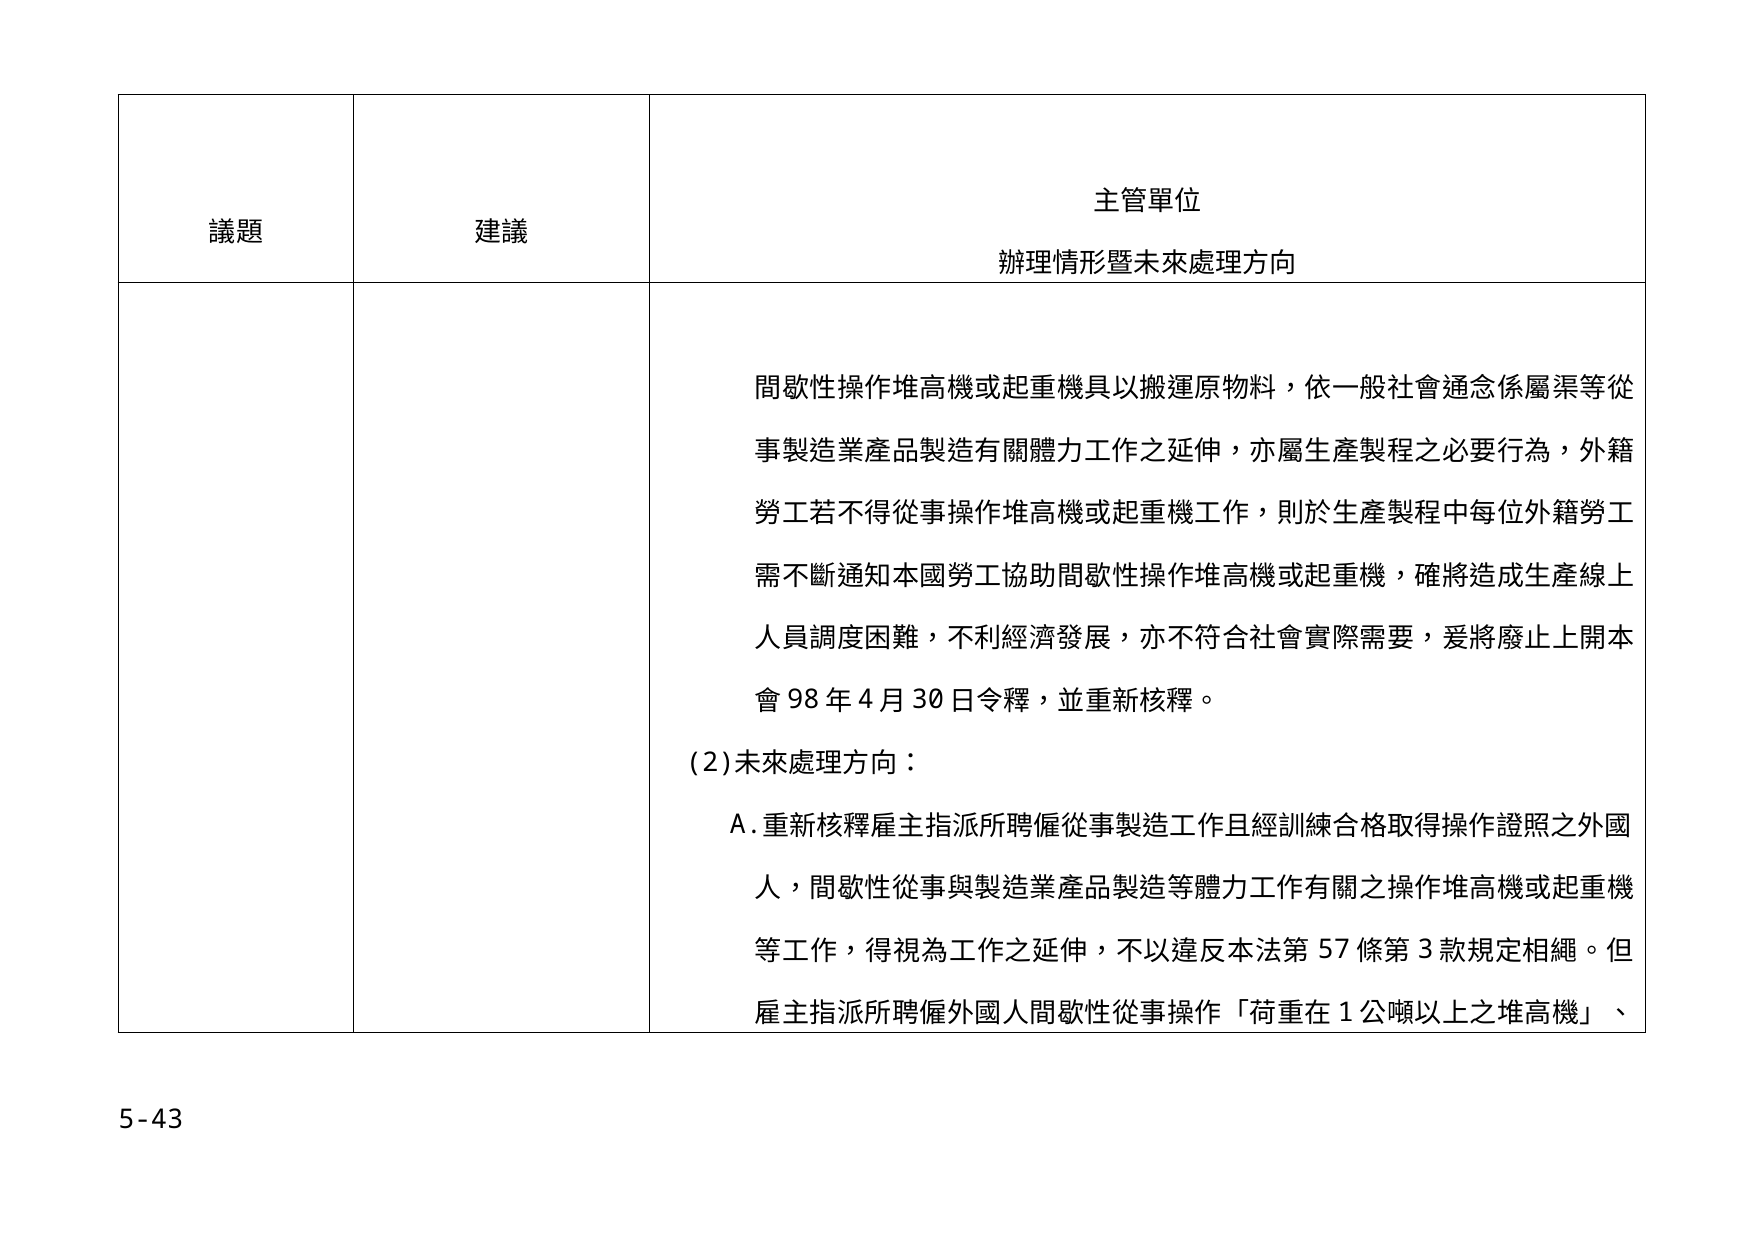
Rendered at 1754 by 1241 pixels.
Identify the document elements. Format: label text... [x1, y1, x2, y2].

table_cell [119, 283, 353, 1032]
table_header 主管單位 辦理情形暨未來處理方向 [650, 95, 1645, 282]
table_cell 間歇性操作堆高機或起重機具以搬運原物料，依一般社會通念係屬渠等從事製造業產品製造有關體力工作之延伸，亦屬生產製程之必要行為，外籍勞工若不得從事操作堆高機或起重機工作，則於生產製程中每位外籍勞工需不斷通知本國勞工協助間歇性操作堆高機或起重機，確將造成生產線上人員調度困難，不利經濟發展，亦不符合社會實際需要，爰將廢止上開本會98年4月30日令釋，並重新核釋。 (2)未來處理方向： A.重新核釋雇主指派所聘僱從事製造工作且經訓練合格取得操作證照之外國人，間歇性從事與製造業產品製造等體力工作有關之操作堆高機或起重機等工作，得視為工作之延伸，不以違反本法第57條第3款規定相繩。但雇主指派所聘僱外國人間歇性從事操作「荷重在1公噸以上之堆高機」、 [650, 283, 1645, 1032]
table_header 建議 [354, 95, 649, 282]
table_header 議題 [119, 95, 353, 282]
table_cell [354, 283, 649, 1032]
